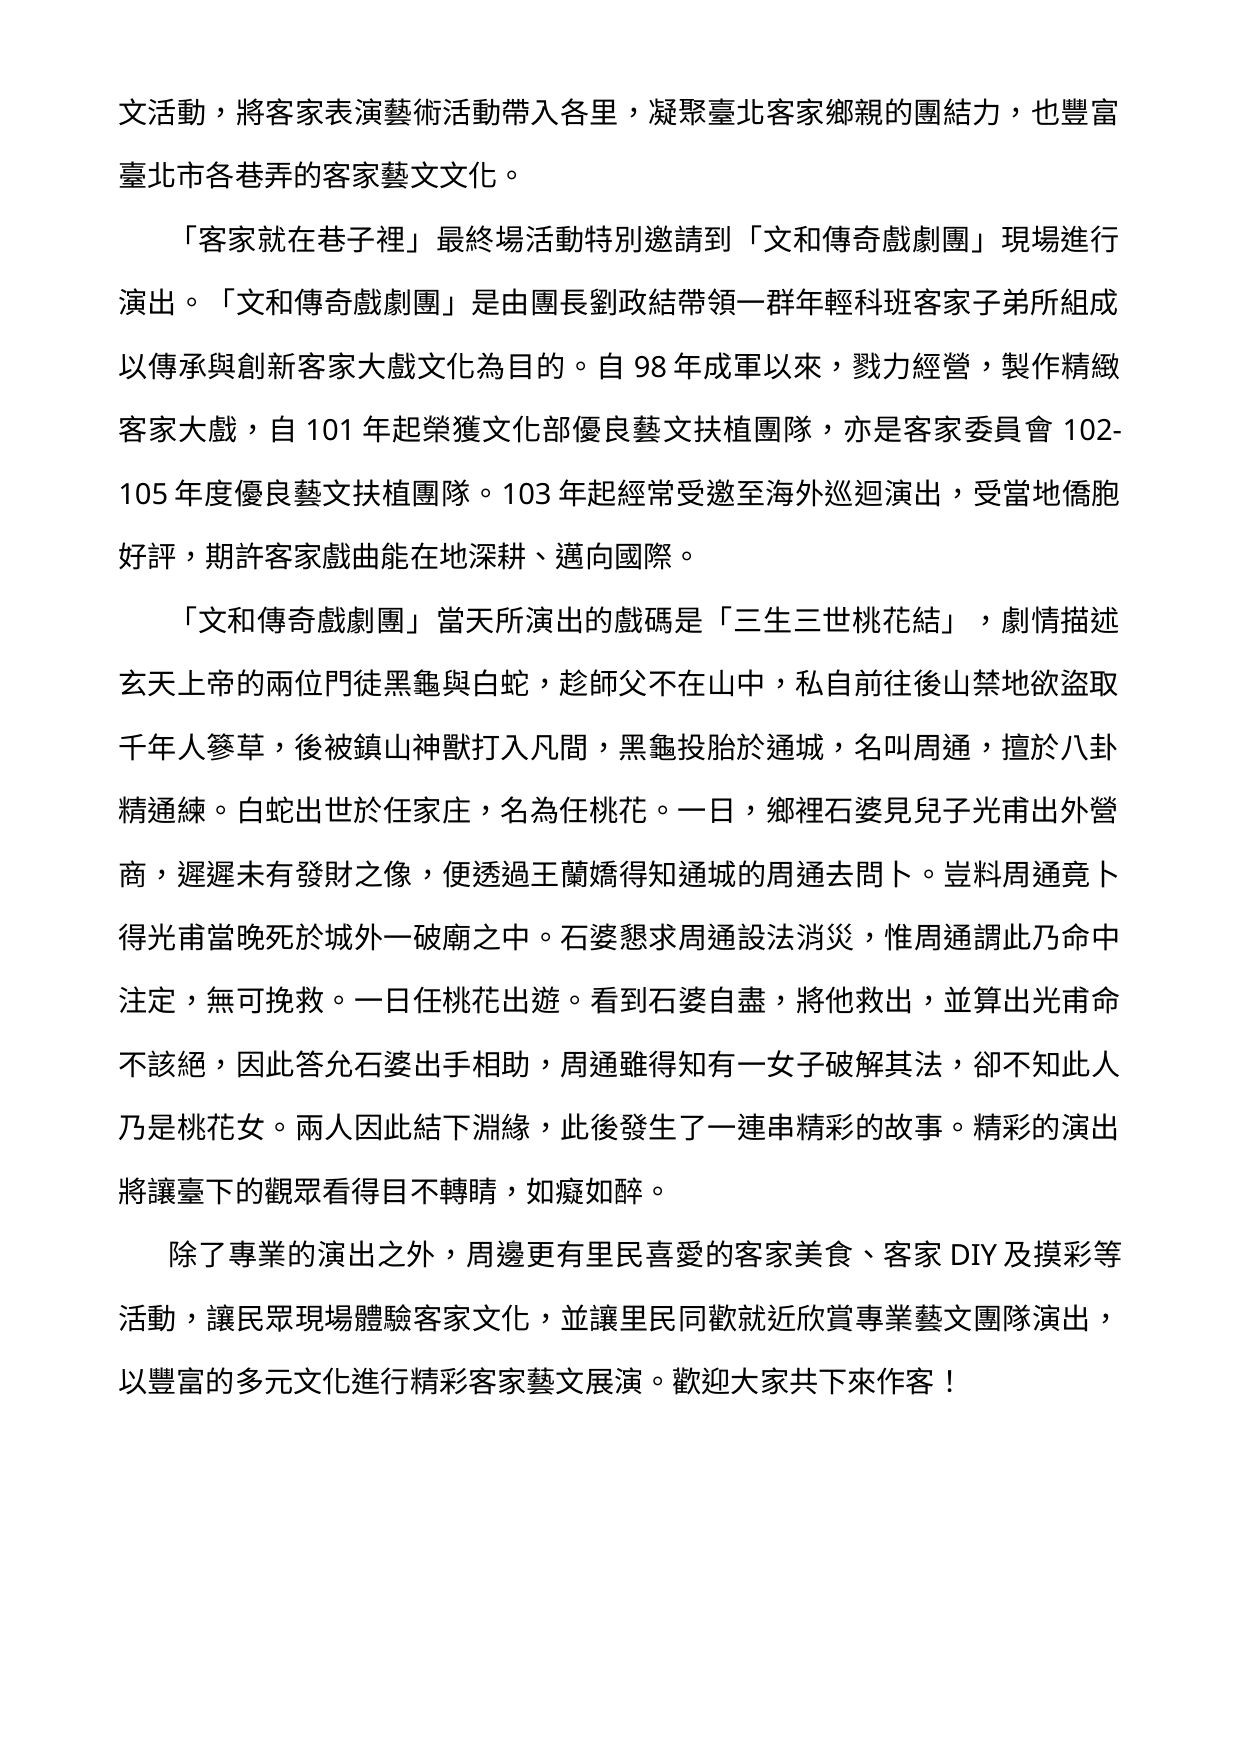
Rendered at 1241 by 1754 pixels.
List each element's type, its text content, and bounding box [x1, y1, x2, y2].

text 文活動，將客家表演藝術活動帶入各里，凝聚臺北客家鄉親的團結力，也豐富臺北市各巷弄的客家藝文文化。 [118, 89, 1122, 195]
text 「客家就在巷子裡」最終場活動特別邀請到「文和傳奇戲劇團」現場進行演出。「文和傳奇戲劇團」是由團長劉政結帶領一群年輕科班客家子弟所組成，以傳承與創新客家大戲文化為目的。自98年成軍以來，戮力經營，製作精緻客家大戲，自101年起榮獲文化部優良藝文扶植團隊，亦是客家委員會102-105年度優良藝文扶植團隊。103年起經常受邀至海外巡迴演出，受當地僑胞好評，期許客家戲曲能在地深耕、邁向國際。 [118, 216, 1122, 576]
text 除了專業的演出之外，周邊更有里民喜愛的客家美食、客家DIY及摸彩等活動，讓民眾現場體驗客家文化，並讓里民同歡就近欣賞專業藝文團隊演出，以豐富的多元文化進行精彩客家藝文展演。歡迎大家共下來作客！ [118, 1232, 1122, 1401]
text 「文和傳奇戲劇團」當天所演出的戲碼是「三生三世桃花結」，劇情描述玄天上帝的兩位門徒黑龜與白蛇，趁師父不在山中，私自前往後山禁地欲盜取千年人篸草，後被鎮山神獸打入凡間，黑龜投胎於通城，名叫周通，擅於八卦精通練。白蛇出世於任家庄，名為任桃花。一日，鄉裡石婆見兒子光甫出外營商，遲遲未有發財之像，便透過王蘭嬌得知通城的周通去問卜。豈料周通竟卜得光甫當晚死於城外一破廟之中。石婆懇求周通設法消災，惟周通謂此乃命中注定，無可挽救。一日任桃花出遊。看到石婆自盡，將他救出，並算出光甫命不該絕，因此答允石婆出手相助，周通雖得知有一女子破解其法，卻不知此人乃是桃花女。兩人因此結下淵緣，此後發生了一連串精彩的故事。精彩的演出將讓臺下的觀眾看得目不轉睛，如癡如醉。 [118, 597, 1122, 1211]
